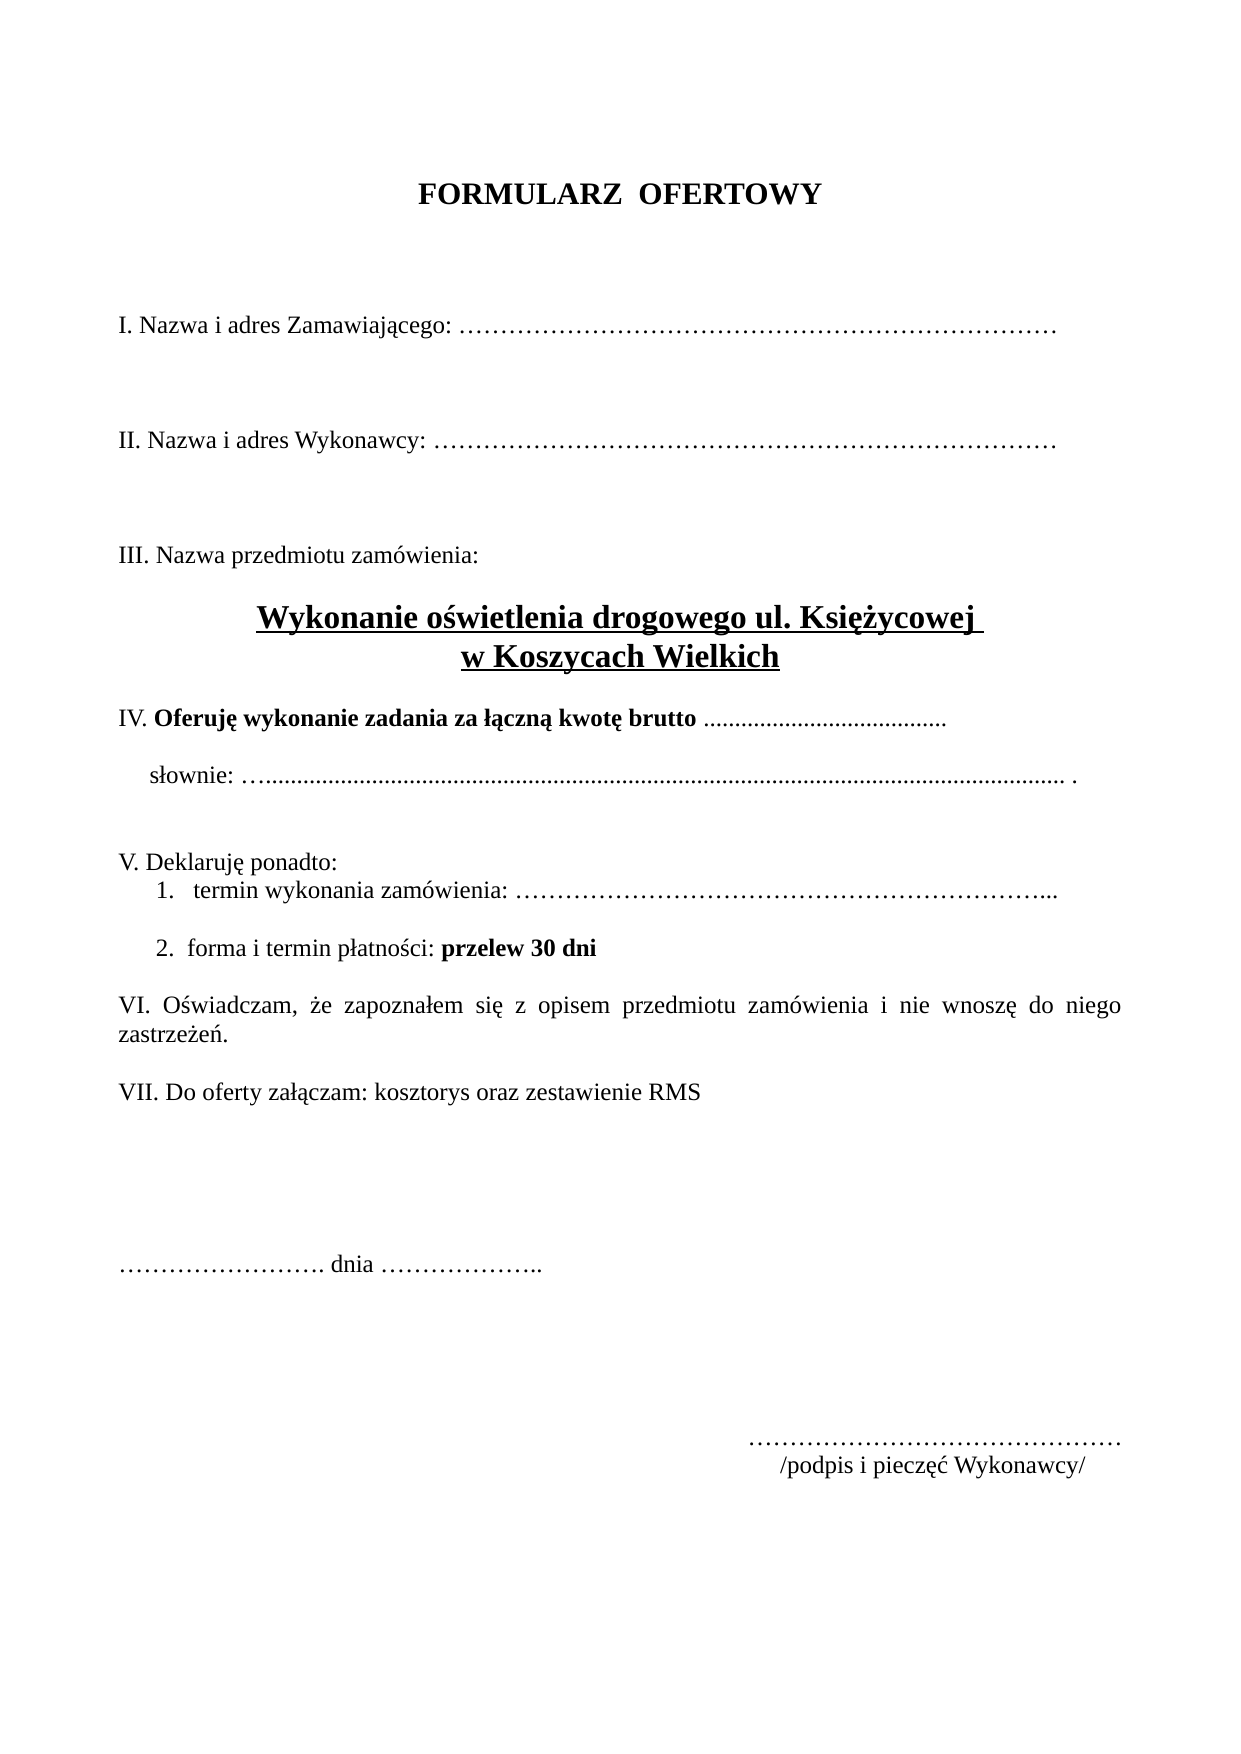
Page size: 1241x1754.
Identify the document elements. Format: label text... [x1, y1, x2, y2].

text /podpis i pieczęć Wykonawcy/ [118, 1451, 1122, 1479]
text słownie: …................................................................................................................................ . [118, 761, 1122, 789]
text Wykonanie oświetlenia drogowego ul. Księżycowej [118, 598, 1122, 636]
text II. Nazwa i adres Wykonawcy: ………………………………………………………………… [118, 425, 1122, 454]
text III. Nazwa przedmiotu zamówienia: [118, 540, 1122, 569]
text FORMULARZ OFERTOWY [118, 176, 1122, 212]
text IV. Oferuję wykonanie zadania za łączną kwotę brutto ....................................... [118, 703, 1122, 732]
text V. Deklaruję ponadto: [118, 847, 1122, 876]
text VI. Oświadczam, że zapoznałem się z opisem przedmiotu zamówienia i nie wnoszę do niego zastrzeżeń. [118, 991, 1122, 1048]
text ……………………. dnia ……………….. [118, 1249, 1122, 1278]
text I. Nazwa i adres Zamawiającego: ……………………………………………………………… [118, 310, 1122, 339]
list termin wykonania zamówienia: ………………………………………………………... [156, 876, 1122, 904]
text ……………………………………… [118, 1422, 1122, 1451]
text 2. forma i termin płatności: przelew 30 dni [118, 933, 1122, 962]
text VII. Do oferty załączam: kosztorys oraz zestawienie RMS [118, 1077, 1122, 1106]
text w Koszycach Wielkich [118, 636, 1122, 674]
